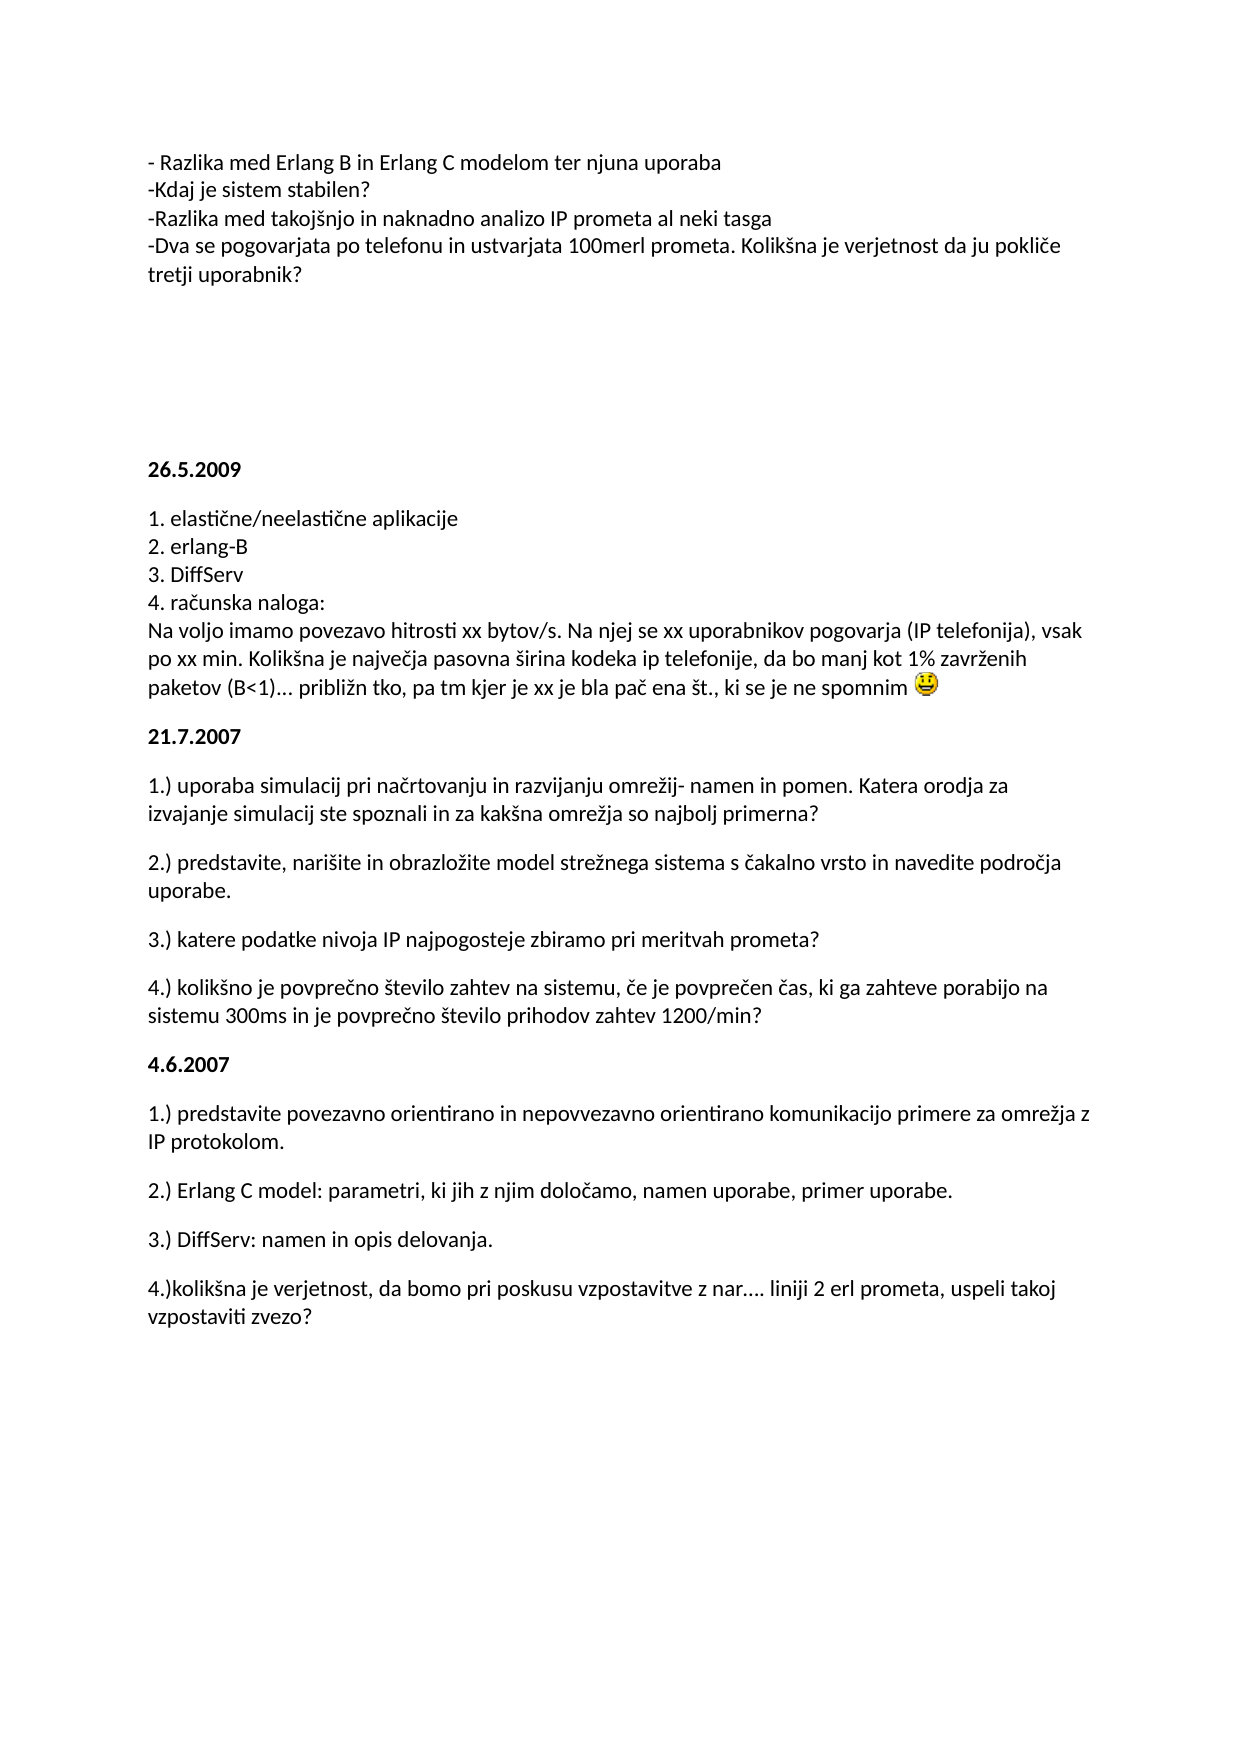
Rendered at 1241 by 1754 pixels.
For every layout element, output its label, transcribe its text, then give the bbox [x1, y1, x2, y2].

text 1.) predstavite povezavno orientirano in nepovvezavno orientirano komunikacijo primere za omrežja z IP protokolom. [148, 1099, 1093, 1155]
text 2.) predstavite, narišite in obrazložite model strežnega sistema s čakalno vrsto in navedite področja uporabe. [148, 848, 1093, 904]
text 4.6.2007 [148, 1050, 1093, 1078]
picture [914, 672, 939, 696]
text 4.)kolikšna je verjetnost, da bomo pri poskusu vzpostavitve z nar…. liniji 2 erl prometa, uspeli takoj vzpostaviti zvezo? [148, 1274, 1093, 1330]
text 21.7.2007 [148, 722, 1093, 750]
text 3.) katere podatke nivoja IP najpogosteje zbiramo pri meritvah prometa? [148, 925, 1093, 953]
text 2.) Erlang C model: parametri, ki jih z njim določamo, namen uporabe, primer uporabe. [148, 1176, 1093, 1204]
text 3.) DiffServ: namen in opis delovanja. [148, 1225, 1093, 1253]
text 1.) uporaba simulacij pri načrtovanju in razvijanju omrežij- namen in pomen. Katera orodja za izvajanje simulacij ste spoznali in za kakšna omrežja so najbolj primerna? [148, 771, 1093, 827]
text 26.5.2009 [148, 455, 1093, 483]
text 4.) kolikšno je povprečno število zahtev na sistemu, če je povprečen čas, ki ga zahteve porabijo na sistemu 300ms in je povprečno število prihodov zahtev 1200/min? [148, 973, 1093, 1029]
text 1. elastične/neelastične aplikacije 2. erlang-B 3. DiffServ 4. računska naloga: Na voljo imamo povezavo hitrosti xx bytov/s. Na njej se xx uporabnikov pogovarja (IP telefonija), vsak po xx min. Kolikšna je največja pasovna širina kodeka ip telefonije, da bo manj kot 1% zavrženih paketov (B<1)... približn tko, pa tm kjer je xx je bla pač ena št., ki se je ne spomnim [148, 504, 1093, 701]
text - Razlika med Erlang B in Erlang C modelom ter njuna uporaba -Kdaj je sistem stabilen? -Razlika med takojšnjo in naknadno analizo IP prometa al neki tasga -Dva se pogovarjata po telefonu in ustvarjata 100merl prometa. Kolikšna je verjetnost da ju pokliče tretji uporabnik? [148, 148, 1093, 288]
